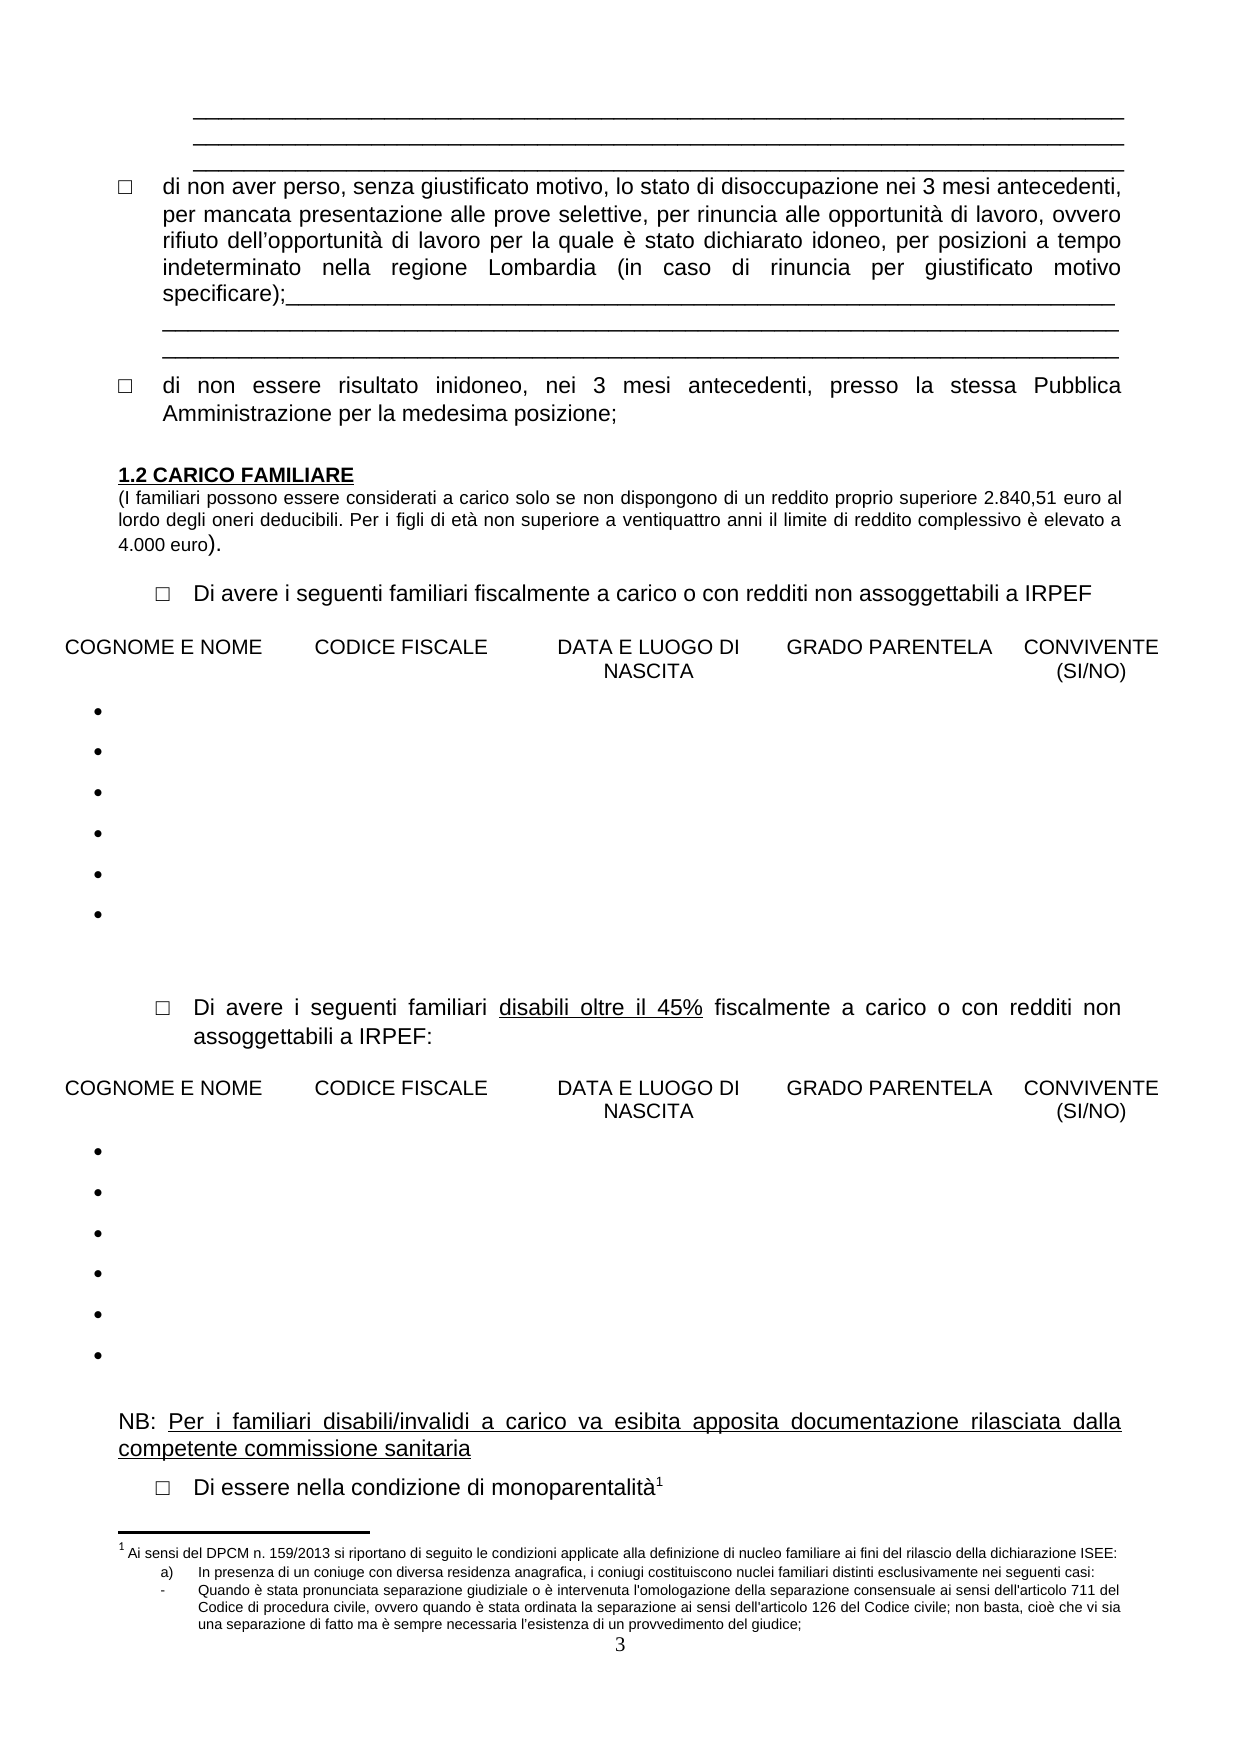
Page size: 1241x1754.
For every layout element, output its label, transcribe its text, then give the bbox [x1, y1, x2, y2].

table_cell [50, 1344, 277, 1384]
table_cell [525, 1140, 772, 1181]
table_cell [278, 1221, 525, 1262]
table_cell [772, 781, 1007, 822]
list Quando è stata pronunciata separazione giudiziale o è intervenuta l'omologazione della separazione consensuale ai sensi dell'articolo 711 del Codice di procedura civile, ovvero quando è stata ordinata la separazione ai sensi dell'articolo 126 del Codice civile; non basta, cioè che vi sia una separazione di fatto ma è sempre necessaria l’esistenza di un provvedimento del giudice; [160, 1581, 1122, 1632]
table_cell [278, 1262, 525, 1303]
table_cell [525, 1262, 772, 1303]
table_cell [772, 1140, 1007, 1181]
table_cell [50, 1140, 277, 1181]
table_cell [772, 1262, 1007, 1303]
table_cell [1007, 1221, 1176, 1262]
table_cell [772, 1221, 1007, 1262]
table_cell [1007, 822, 1176, 862]
table_cell [772, 822, 1007, 862]
table_cell [772, 1181, 1007, 1221]
table_header COGNOME E NOME [50, 635, 277, 699]
table_cell [772, 1303, 1007, 1343]
text __________________________________________________________________________________________________________________________________________________ [193, 94, 1134, 146]
table_cell [50, 700, 277, 740]
table_cell [1007, 863, 1176, 903]
table_cell [525, 700, 772, 740]
table_cell [278, 863, 525, 903]
table_cell [772, 863, 1007, 903]
table_cell [525, 1221, 772, 1262]
table_cell [50, 1221, 277, 1262]
table_header CONVIVENTE (SI/NO) [1007, 1075, 1176, 1140]
table_cell [50, 1181, 277, 1221]
table_cell [50, 863, 277, 903]
table_header COGNOME E NOME [50, 1075, 277, 1140]
table_cell [525, 740, 772, 781]
table_cell [278, 822, 525, 862]
table_header CONVIVENTE (SI/NO) [1007, 635, 1176, 699]
table_header CODICE FISCALE [278, 635, 525, 699]
list di non essere risultato inidoneo, nei 3 mesi antecedenti, presso la stessa Pubblica Amministrazione per la medesima posizione; [118, 372, 1122, 426]
table_cell [1007, 1344, 1176, 1384]
table_cell [525, 781, 772, 822]
table_cell [50, 903, 277, 944]
table_cell [1007, 1262, 1176, 1303]
table_cell [278, 1181, 525, 1221]
table_cell [1007, 1140, 1176, 1181]
text NB: Per i familiari disabili/invalidi a carico va esibita apposita documentazione rilasciata dalla competente commissione sanitaria [118, 1408, 1122, 1461]
table_cell [50, 1262, 277, 1303]
table_cell [525, 1181, 772, 1221]
table_cell [50, 822, 277, 862]
table_cell [525, 1344, 772, 1384]
table_header DATA E LUOGO DI NASCITA [525, 1075, 772, 1140]
table_cell [525, 822, 772, 862]
table_cell [50, 1303, 277, 1343]
table_cell [772, 903, 1007, 944]
table_cell [1007, 740, 1176, 781]
list di non aver perso, senza giustificato motivo, lo stato di disoccupazione nei 3 mesi antecedenti, per mancata presentazione alle prove selettive, per rinuncia alle opportunità di lavoro, ovvero rifiuto dell’opportunità di lavoro per la quale è stato dichiarato idoneo, per posizioni a tempo indeterminato nella regione Lombardia (in caso di rinuncia per giustificato motivo specificare);_______________________________________________________________________________________________________________________________________________________________________________________________________________________ [118, 173, 1122, 359]
table_cell [278, 1303, 525, 1343]
table_cell [50, 781, 277, 822]
table_header GRADO PARENTELA [772, 635, 1007, 699]
table_header GRADO PARENTELA [772, 1075, 1007, 1140]
table_cell [278, 700, 525, 740]
table_cell [772, 740, 1007, 781]
text _________________________________________________________________________ [193, 146, 1134, 173]
table_cell [278, 903, 525, 944]
list In presenza di un coniuge con diversa residenza anagrafica, i coniugi costituiscono nuclei familiari distinti esclusivamente nei seguenti casi: [160, 1564, 1122, 1581]
table_cell [525, 1303, 772, 1343]
table_cell [278, 781, 525, 822]
table_cell [278, 740, 525, 781]
list Ai sensi del DPCM n. 159/2013 si riportano di seguito le condizioni applicate alla definizione di nucleo familiare ai fini del rilascio della dichiarazione ISEE: [118, 1538, 1122, 1564]
list Di essere nella condizione di monoparentalità [156, 1473, 1122, 1502]
table_cell [1007, 903, 1176, 944]
table_cell [1007, 1303, 1176, 1343]
table_cell [278, 1344, 525, 1384]
table_cell [525, 903, 772, 944]
table_cell [772, 1344, 1007, 1384]
table_cell [525, 863, 772, 903]
table_cell [772, 700, 1007, 740]
table_cell [1007, 1181, 1176, 1221]
table_cell [1007, 700, 1176, 740]
table_cell [278, 1140, 525, 1181]
text (I familiari possono essere considerati a carico solo se non dispongono di un reddito proprio superiore 2.840,51 euro al lordo degli oneri deducibili. Per i figli di età non superiore a ventiquattro anni il limite di reddito complessivo è elevato a 4.000 euro). [118, 487, 1122, 556]
list Di avere i seguenti familiari disabili oltre il 45% fiscalmente a carico o con redditi non assoggettabili a IRPEF: [156, 994, 1122, 1049]
table_cell [1007, 781, 1176, 822]
table_cell [50, 740, 277, 781]
table_header DATA E LUOGO DI NASCITA [525, 635, 772, 699]
list Di avere i seguenti familiari fiscalmente a carico o con redditi non assoggettabili a IRPEF [156, 580, 1122, 608]
text 1.2 CARICO FAMILIARE [118, 463, 1122, 487]
table_header CODICE FISCALE [278, 1075, 525, 1140]
